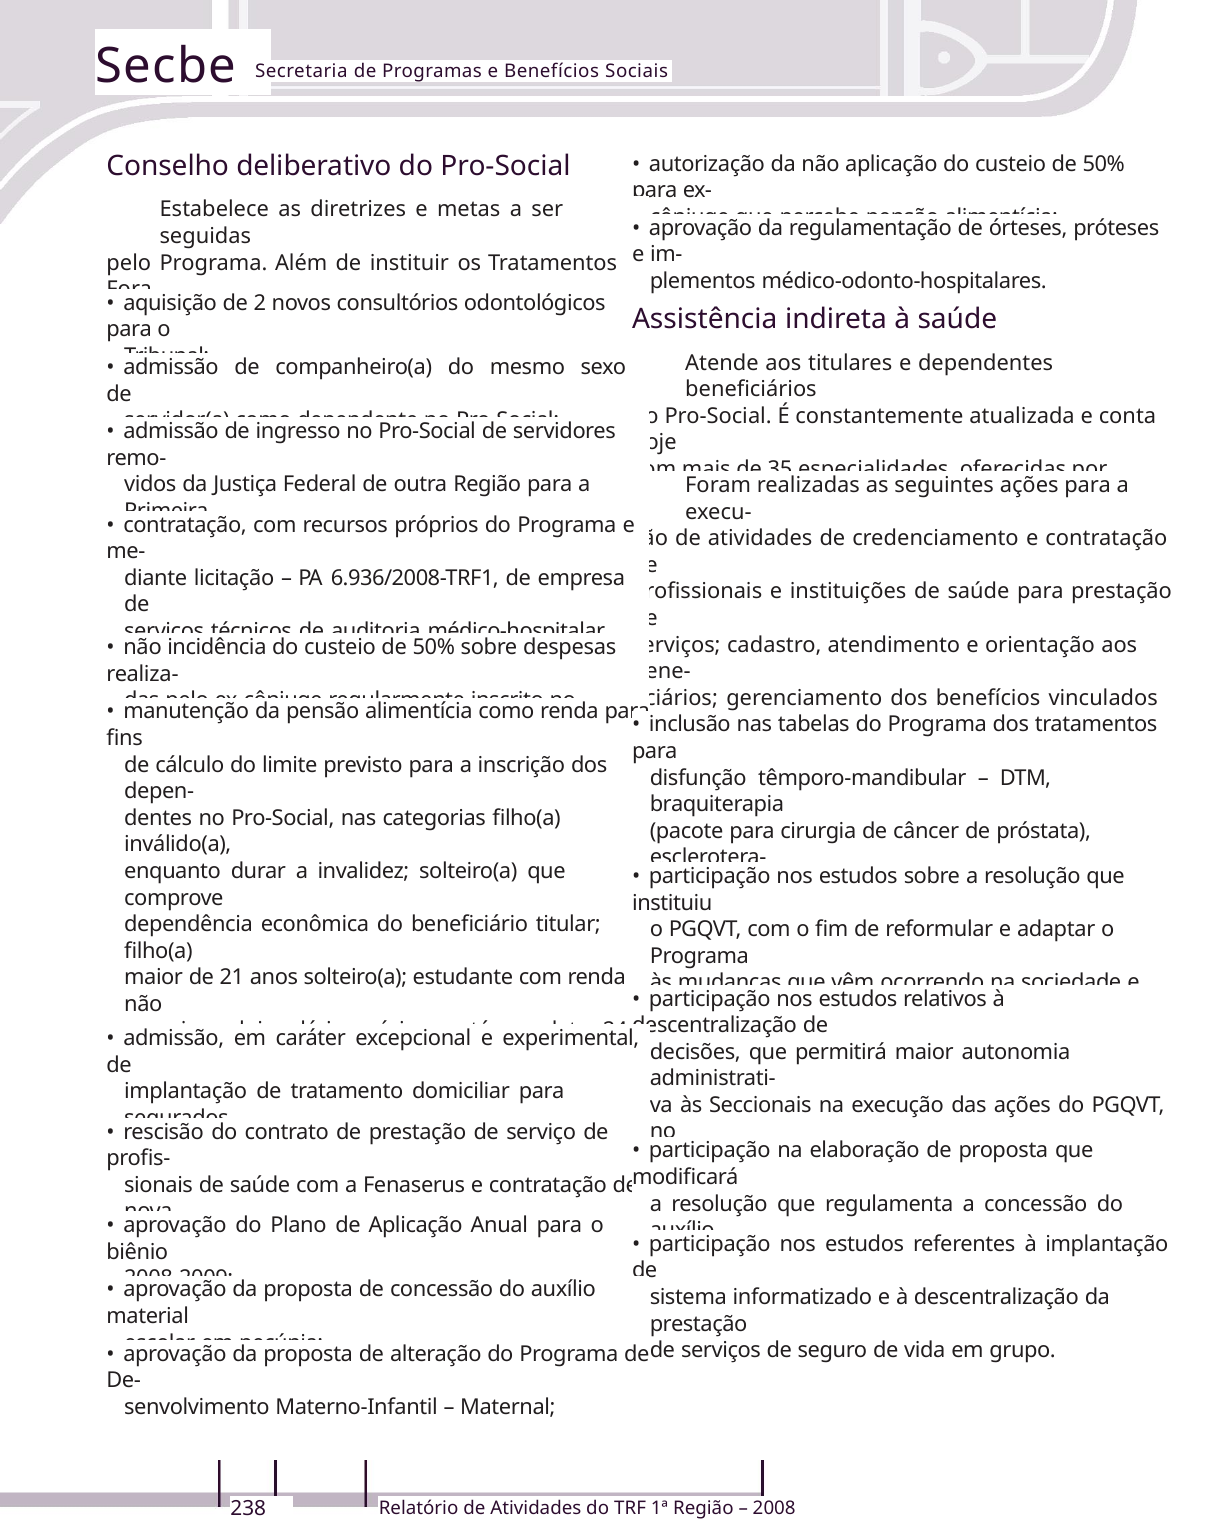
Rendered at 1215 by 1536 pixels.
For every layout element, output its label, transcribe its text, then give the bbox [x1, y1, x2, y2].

text • manutenção da pensão alimentícia como renda para fins [106, 698, 650, 751]
text • inclusão nas tabelas do Programa dos tratamentos para [632, 711, 1175, 764]
text • aquisição de 2 novos consultórios odontológicos para o [106, 289, 649, 342]
text com mais de 35 especialidades, oferecidas por profissio- [650, 455, 1175, 471]
text ção de atividades de credenciamento e contratação de [649, 524, 1175, 578]
text ficiários; gerenciamento dos benefícios vinculados aos [649, 684, 1175, 711]
text • admissão, em caráter excepcional e experimental, de [106, 1024, 650, 1078]
text maior de 21 anos solteiro(a); estudante com renda não [124, 963, 632, 1016]
text 2008-2009; [124, 1264, 632, 1276]
text • aprovação da regulamentação de órteses, próteses e im- [632, 214, 1175, 267]
text • participação nos estudos relativos à descentralização de [632, 985, 1175, 1038]
text Conselho deliberativo do Pro-Social [106, 147, 611, 182]
text • não incidência do custeio de 50% sobre despesas realiza- [106, 633, 649, 687]
text Estabelece as diretrizes e metas a ser seguidas [159, 196, 649, 249]
text Relatório de Atividades do TRF 1ª Região – 2008 [378, 1496, 805, 1519]
text pelo Programa. Além de instituir os Tratamentos Fora [106, 249, 632, 289]
text • contratação, com recursos próprios do Programa e me- [106, 511, 649, 564]
text das pelo ex-cônjuge regularmente inscrito no Programa; [124, 687, 649, 698]
text Secbe [95, 29, 271, 95]
text Foram realizadas as seguintes ações para a execu- [685, 471, 1175, 524]
text • participação nos estudos referentes à implantação de [632, 1230, 1175, 1283]
text serviços técnicos de auditoria médico-hospitalar, asses- [124, 617, 649, 633]
text va às Seccionais na execução das ações do PGQVT, no [650, 1091, 1175, 1137]
text plementos médico-odonto-hospitalares. [649, 267, 1175, 294]
text sionais de saúde com a Fenaserus e contratação de nova [124, 1171, 632, 1211]
text Atende aos titulares e dependentes beneficiários [685, 349, 1175, 402]
text • participação nos estudos sobre a resolução que instituiu [632, 862, 1175, 915]
text • aprovação da proposta de alteração do Programa de De- [106, 1340, 649, 1393]
text do Pro-Social. É constantemente atualizada e conta hoje [649, 402, 1175, 455]
text superior a dois salários-mínimos, até completar 24 anos; [124, 1016, 632, 1024]
text às mudanças que vêm ocorrendo na sociedade e, especi- [649, 968, 1175, 985]
text • admissão de ingresso no Pro-Social de servidores remo- [106, 417, 650, 471]
text sistema informatizado e à descentralização da prestação [649, 1283, 1175, 1336]
text (pacote para cirurgia de câncer de próstata), esclerotera- [649, 817, 1175, 862]
text dependência econômica do beneficiário titular; filho(a) [124, 910, 632, 963]
text • rescisão do contrato de prestação de serviço de profis- [106, 1118, 649, 1171]
text decisões, que permitirá maior autonomia administrati- [650, 1038, 1175, 1091]
text servidor(a) como dependente no Pro-Social; [124, 406, 649, 417]
text dentes no Pro-Social, nas categorias filho(a) inválido(a), [124, 804, 632, 857]
text enquanto durar a invalidez; solteiro(a) que comprove [124, 857, 632, 910]
text serviços; cadastro, atendimento e orientação aos bene- [649, 631, 1175, 684]
text vidos da Justiça Federal de outra Região para a Primeira [124, 471, 632, 511]
text senvolvimento Materno-Infantil – Maternal; [124, 1393, 649, 1419]
text • aprovação do Plano de Aplicação Anual para o biênio [106, 1211, 649, 1264]
text cônjuge que percebe pensão alimentícia; [649, 203, 1175, 214]
text profissionais e instituições de saúde para prestação de [649, 578, 1175, 631]
text de serviços de seguro de vida em grupo. [649, 1336, 1175, 1363]
text • admissão de companheiro(a) do mesmo sexo de [106, 353, 649, 406]
text escolar em pecúnia; [124, 1329, 649, 1340]
text de cálculo do limite previsto para a inscrição dos depen- [124, 751, 632, 804]
text o PGQVT, com o fim de reformular e adaptar o Programa [649, 915, 1175, 968]
text Tribunal; [124, 342, 649, 353]
text • aprovação da proposta de concessão do auxílio material [106, 1276, 649, 1329]
text implantação de tratamento domiciliar para segurados [124, 1078, 650, 1131]
text • participação na elaboração de proposta que modificará [632, 1137, 1175, 1190]
text disfunção têmporo-mandibular – DTM, braquiterapia [649, 764, 1175, 817]
text diante licitação – PA 6.936/2008-TRF1, de empresa de [124, 564, 649, 617]
text Secretaria de Programas e Benefícios Sociais [255, 60, 672, 82]
text • autorização da não aplicação do custeio de 50% para ex- [632, 150, 1175, 203]
text a resolução que regulamenta a concessão do auxílio- [649, 1190, 1175, 1230]
text 238 [230, 1496, 293, 1521]
text Assistência indireta à saúde [632, 300, 1023, 336]
